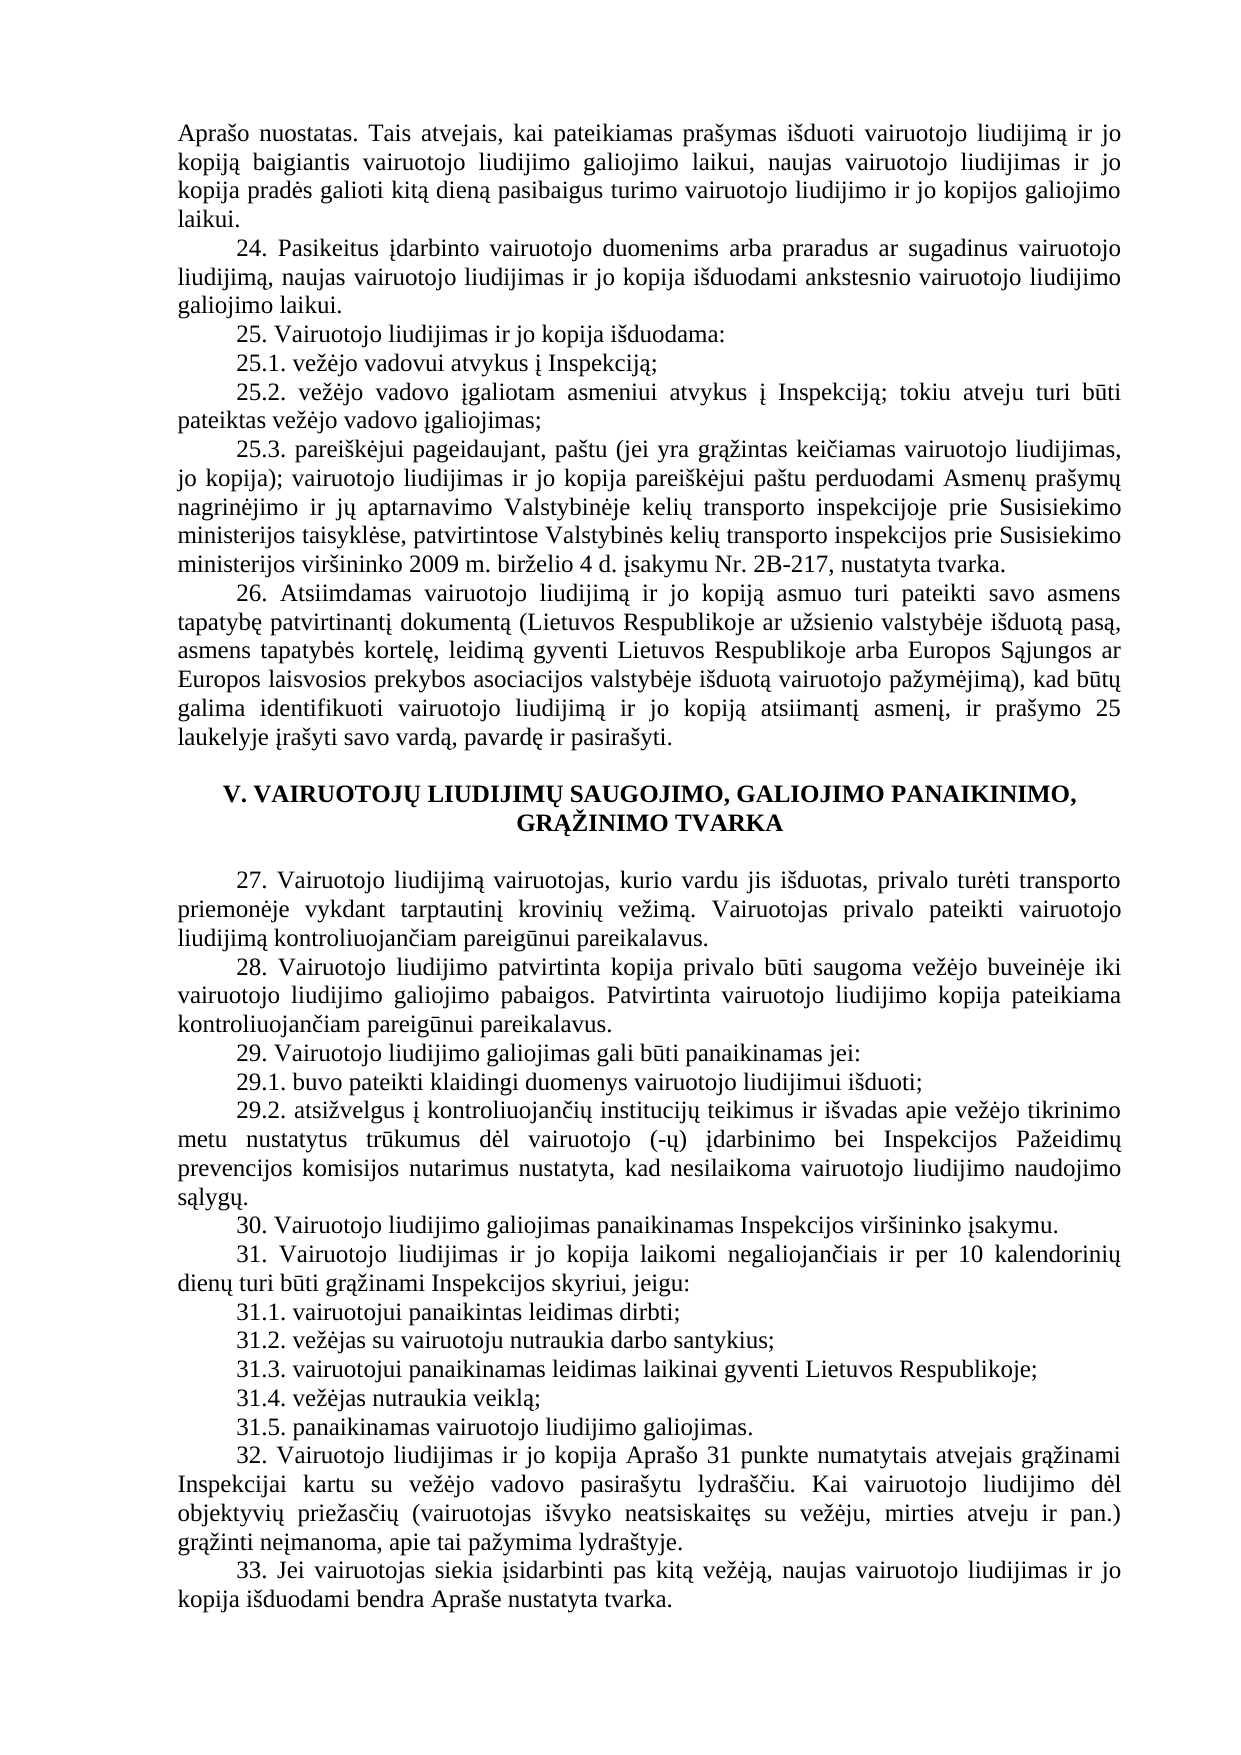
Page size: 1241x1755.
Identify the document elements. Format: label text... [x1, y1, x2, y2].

text 24. Pasikeitus įdarbinto vairuotojo duomenims arba praradus ar sugadinus vairuotojo liudijimą, naujas vairuotojo liudijimas ir jo kopija išduodami ankstesnio vairuotojo liudijimo galiojimo laikui. [177, 233, 1122, 319]
text 32. Vairuotojo liudijimas ir jo kopija Aprašo 31 punkte numatytais atvejais grąžinami Inspekcijai kartu su vežėjo vadovo pasirašytu lydraščiu. Kai vairuotojo liudijimo dėl objektyvių priežasčių (vairuotojas išvyko neatsiskaitęs su vežėju, mirties atveju ir pan.) grąžinti neįmanoma, apie tai pažymima lydraštyje. [177, 1441, 1122, 1556]
text V. VAIRUOTOJŲ LIUDIJIMŲ SAUGOJIMO, GALIOJIMO PANAIKINIMO, GRĄŽINIMO TVARKA [177, 779, 1122, 837]
text 31. Vairuotojo liudijimas ir jo kopija laikomi negaliojančiais ir per 10 kalendorinių dienų turi būti grąžinami Inspekcijos skyriui, jeigu: [177, 1239, 1122, 1297]
text 27. Vairuotojo liudijimą vairuotojas, kurio vardu jis išduotas, privalo turėti transporto priemonėje vykdant tarptautinį krovinių vežimą. Vairuotojas privalo pateikti vairuotojo liudijimą kontroliuojančiam pareigūnui pareikalavus. [177, 866, 1122, 952]
text 31.1. vairuotojui panaikintas leidimas dirbti; [177, 1297, 1122, 1326]
text 25.2. vežėjo vadovo įgaliotam asmeniui atvykus į Inspekciją; tokiu atveju turi būti pateiktas vežėjo vadovo įgaliojimas; [177, 377, 1122, 434]
text 25.3. pareiškėjui pageidaujant, paštu (jei yra grąžintas keičiamas vairuotojo liudijimas, jo kopija); vairuotojo liudijimas ir jo kopija pareiškėjui paštu perduodami Asmenų prašymų nagrinėjimo ir jų aptarnavimo Valstybinėje kelių transporto inspekcijoje prie Susisiekimo ministerijos taisyklėse, patvirtintose Valstybinės kelių transporto inspekcijos prie Susisiekimo ministerijos viršininko 2009 m. birželio 4 d. įsakymu Nr. 2B-217, nustatyta tvarka. [177, 434, 1122, 578]
text Aprašo nuostatas. Tais atvejais, kai pateikiamas prašymas išduoti vairuotojo liudijimą ir jo kopiją baigiantis vairuotojo liudijimo galiojimo laikui, naujas vairuotojo liudijimas ir jo kopija pradės galioti kitą dieną pasibaigus turimo vairuotojo liudijimo ir jo kopijos galiojimo laikui. [177, 118, 1122, 233]
text 25.1. vežėjo vadovui atvykus į Inspekciją; [177, 348, 1122, 377]
text 31.2. vežėjas su vairuotoju nutraukia darbo santykius; [177, 1326, 1122, 1354]
text 31.5. panaikinamas vairuotojo liudijimo galiojimas. [177, 1412, 1122, 1441]
text 33. Jei vairuotojas siekia įsidarbinti pas kitą vežėją, naujas vairuotojo liudijimas ir jo kopija išduodami bendra Apraše nustatyta tvarka. [177, 1556, 1122, 1613]
text 31.3. vairuotojui panaikinamas leidimas laikinai gyventi Lietuvos Respublikoje; [177, 1354, 1122, 1383]
text 31.4. vežėjas nutraukia veiklą; [177, 1383, 1122, 1412]
text 29.2. atsižvelgus į kontroliuojančių institucijų teikimus ir išvadas apie vežėjo tikrinimo metu nustatytus trūkumus dėl vairuotojo (-ų) įdarbinimo bei Inspekcijos Pažeidimų prevencijos komisijos nutarimus nustatyta, kad nesilaikoma vairuotojo liudijimo naudojimo sąlygų. [177, 1096, 1122, 1211]
text 29.1. buvo pateikti klaidingi duomenys vairuotojo liudijimui išduoti; [177, 1067, 1122, 1096]
text 28. Vairuotojo liudijimo patvirtinta kopija privalo būti saugoma vežėjo buveinėje iki vairuotojo liudijimo galiojimo pabaigos. Patvirtinta vairuotojo liudijimo kopija pateikiama kontroliuojančiam pareigūnui pareikalavus. [177, 952, 1122, 1038]
text 25. Vairuotojo liudijimas ir jo kopija išduodama: [177, 319, 1122, 348]
text 29. Vairuotojo liudijimo galiojimas gali būti panaikinamas jei: [177, 1038, 1122, 1067]
text 30. Vairuotojo liudijimo galiojimas panaikinamas Inspekcijos viršininko įsakymu. [177, 1211, 1122, 1239]
text 26. Atsiimdamas vairuotojo liudijimą ir jo kopiją asmuo turi pateikti savo asmens tapatybę patvirtinantį dokumentą (Lietuvos Respublikoje ar užsienio valstybėje išduotą pasą, asmens tapatybės kortelę, leidimą gyventi Lietuvos Respublikoje arba Europos Sąjungos ar Europos laisvosios prekybos asociacijos valstybėje išduotą vairuotojo pažymėjimą), kad būtų galima identifikuoti vairuotojo liudijimą ir jo kopiją atsiimantį asmenį, ir prašymo 25 laukelyje įrašyti savo vardą, pavardę ir pasirašyti. [177, 578, 1122, 751]
